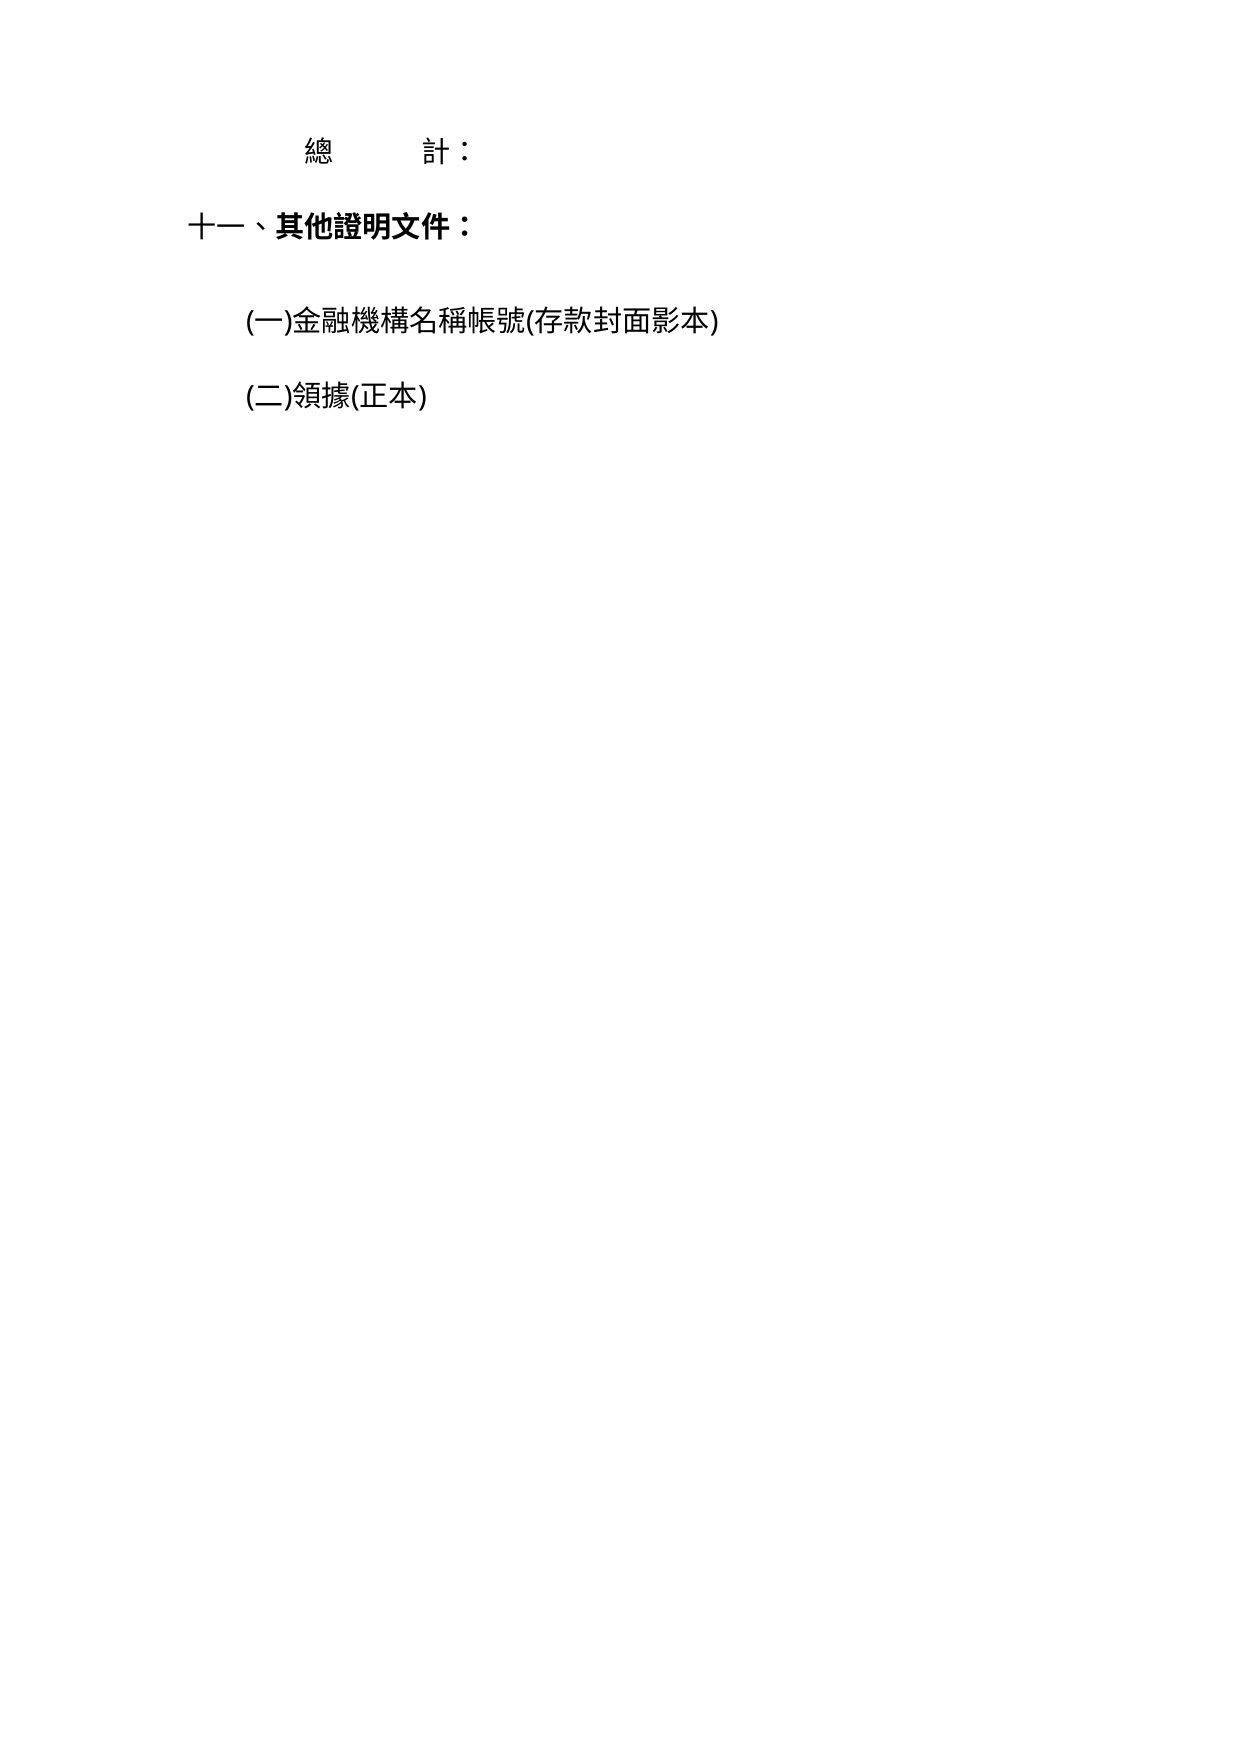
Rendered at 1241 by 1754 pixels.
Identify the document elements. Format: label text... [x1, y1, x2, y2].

text (二)領據(正本) [187, 356, 1106, 431]
text 十一、其他證明文件： [187, 187, 1106, 262]
text 總 計： [187, 112, 1106, 187]
text (一)金融機構名稱帳號(存款封面影本) [187, 281, 1106, 356]
